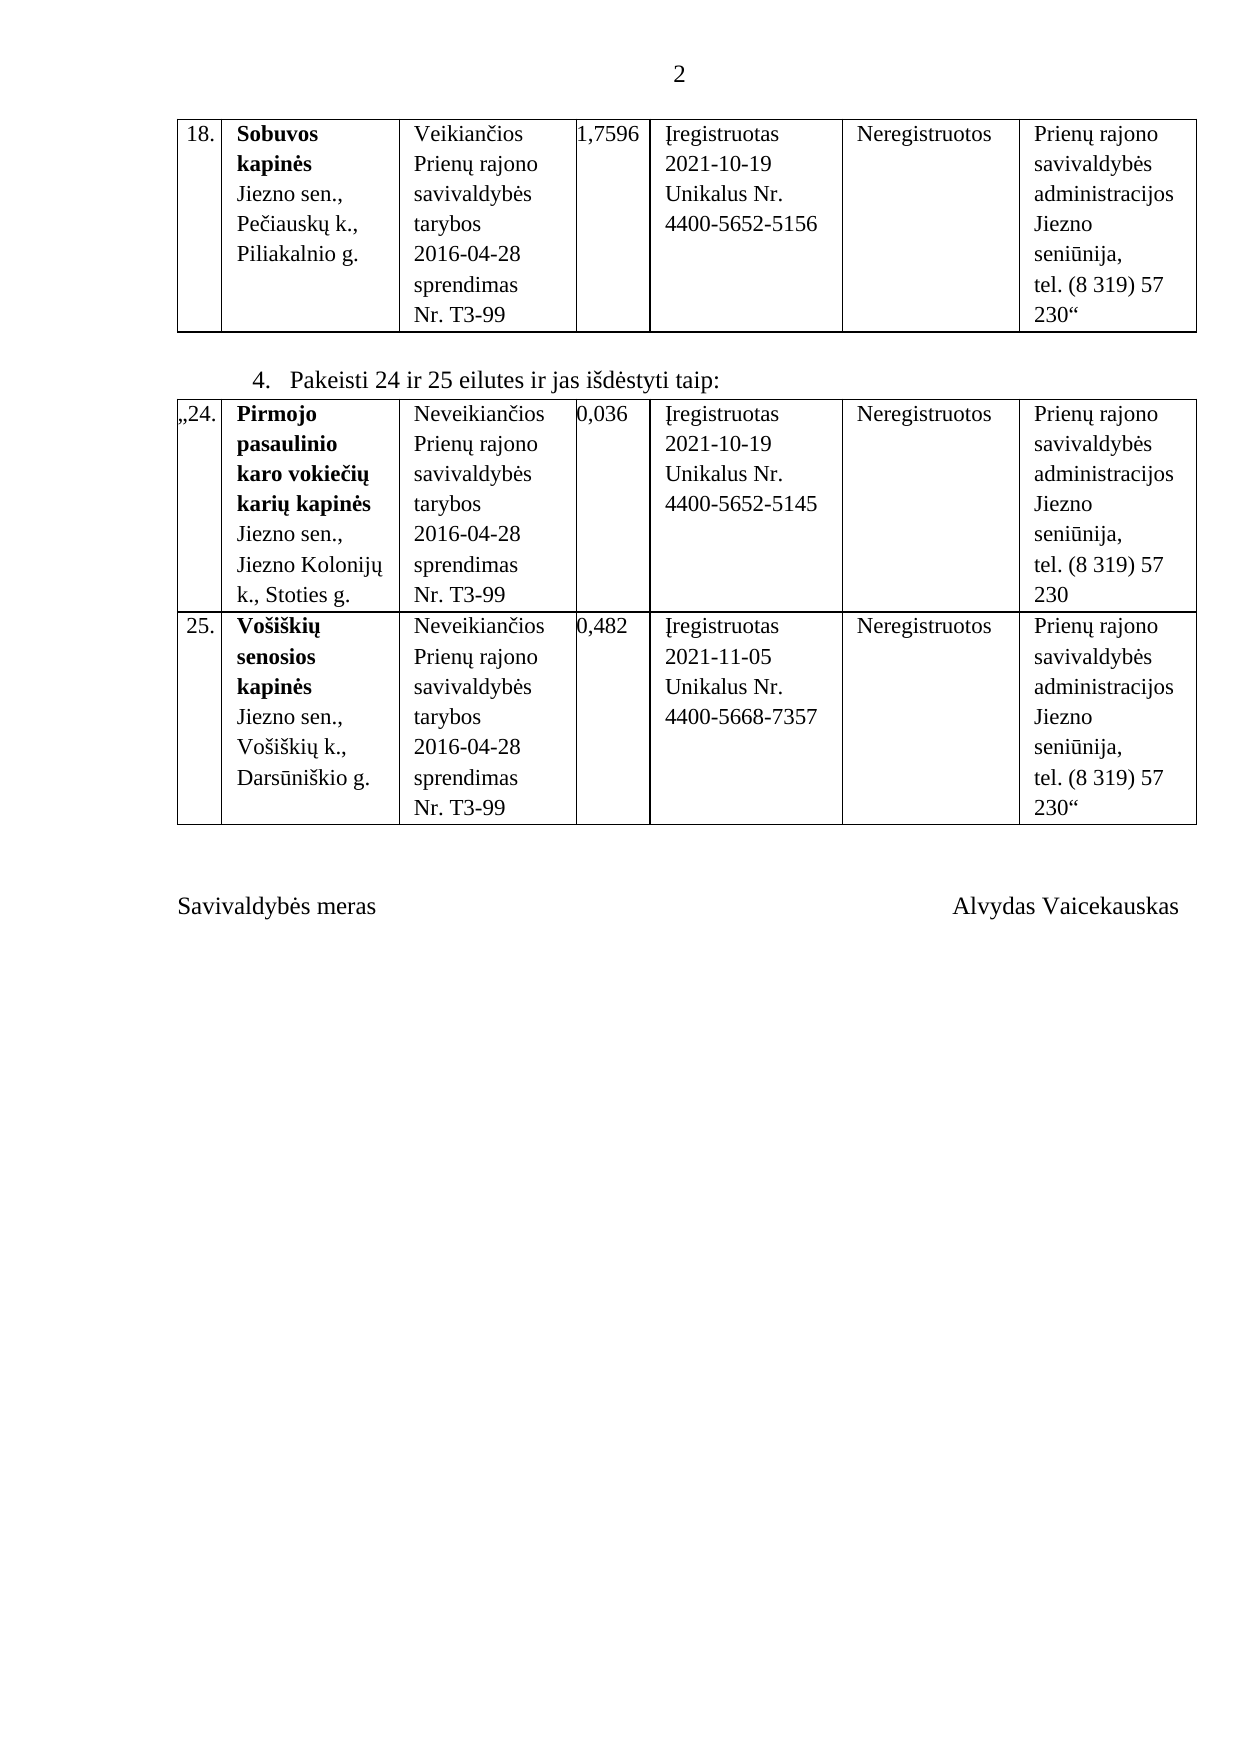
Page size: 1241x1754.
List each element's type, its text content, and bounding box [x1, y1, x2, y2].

table_cell 0,482 [577, 613, 649, 824]
table_header 0,036 [577, 400, 649, 611]
table_header Įregistruotas 2021-10-19 Unikalus Nr. 4400-5652-5145 [651, 400, 842, 611]
table_header Prienų rajono savivaldybės administracijos Jiezno seniūnija, tel. (8 319) 57 230 [1020, 400, 1196, 611]
table_cell Neregistruotos [843, 613, 1019, 824]
table_header Neregistruotos [843, 400, 1019, 611]
table_cell Sobuvos kapinės Jiezno sen., Pečiauskų k., Piliakalnio g. [222, 120, 399, 331]
table_header Neveikiančios Prienų rajono savivaldybės tarybos 2016-04-28 sprendimas Nr. T3-99 [400, 400, 576, 611]
table_cell Neregistruotos [843, 120, 1019, 331]
table_cell Neveikiančios Prienų rajono savivaldybės tarybos 2016-04-28 sprendimas Nr. T3-99 [400, 613, 576, 824]
table_cell Įregistruotas 2021-10-19 Unikalus Nr. 4400-5652-5156 [651, 120, 842, 331]
table_cell Vošiškių senosios kapinės Jiezno sen., Vošiškių k., Darsūniškio g. [222, 613, 399, 824]
table_cell 18. [178, 120, 221, 331]
table_header Pirmojo pasaulinio karo vokiečių karių kapinės Jiezno sen., Jiezno Kolonijų k., Stoties g. [222, 400, 399, 611]
table_cell Veikiančios Prienų rajono savivaldybės tarybos 2016-04-28 sprendimas Nr. T3-99 [400, 120, 576, 331]
table_cell Prienų rajono savivaldybės administracijos Jiezno seniūnija, tel. (8 319) 57 230“ [1020, 120, 1196, 331]
table_cell 25. [178, 613, 221, 824]
table_header „24. [178, 400, 221, 611]
text Savivaldybės meras Alvydas Vaicekauskas [177, 891, 1182, 920]
table_cell Prienų rajono savivaldybės administracijos Jiezno seniūnija, tel. (8 319) 57 230“ [1020, 613, 1196, 824]
table_cell 1,7596 [577, 120, 649, 331]
table_cell Įregistruotas 2021-11-05 Unikalus Nr. 4400-5668-7357 [651, 613, 842, 824]
text 4. Pakeisti 24 ir 25 eilutes ir jas išdėstyti taip: [252, 366, 1182, 394]
